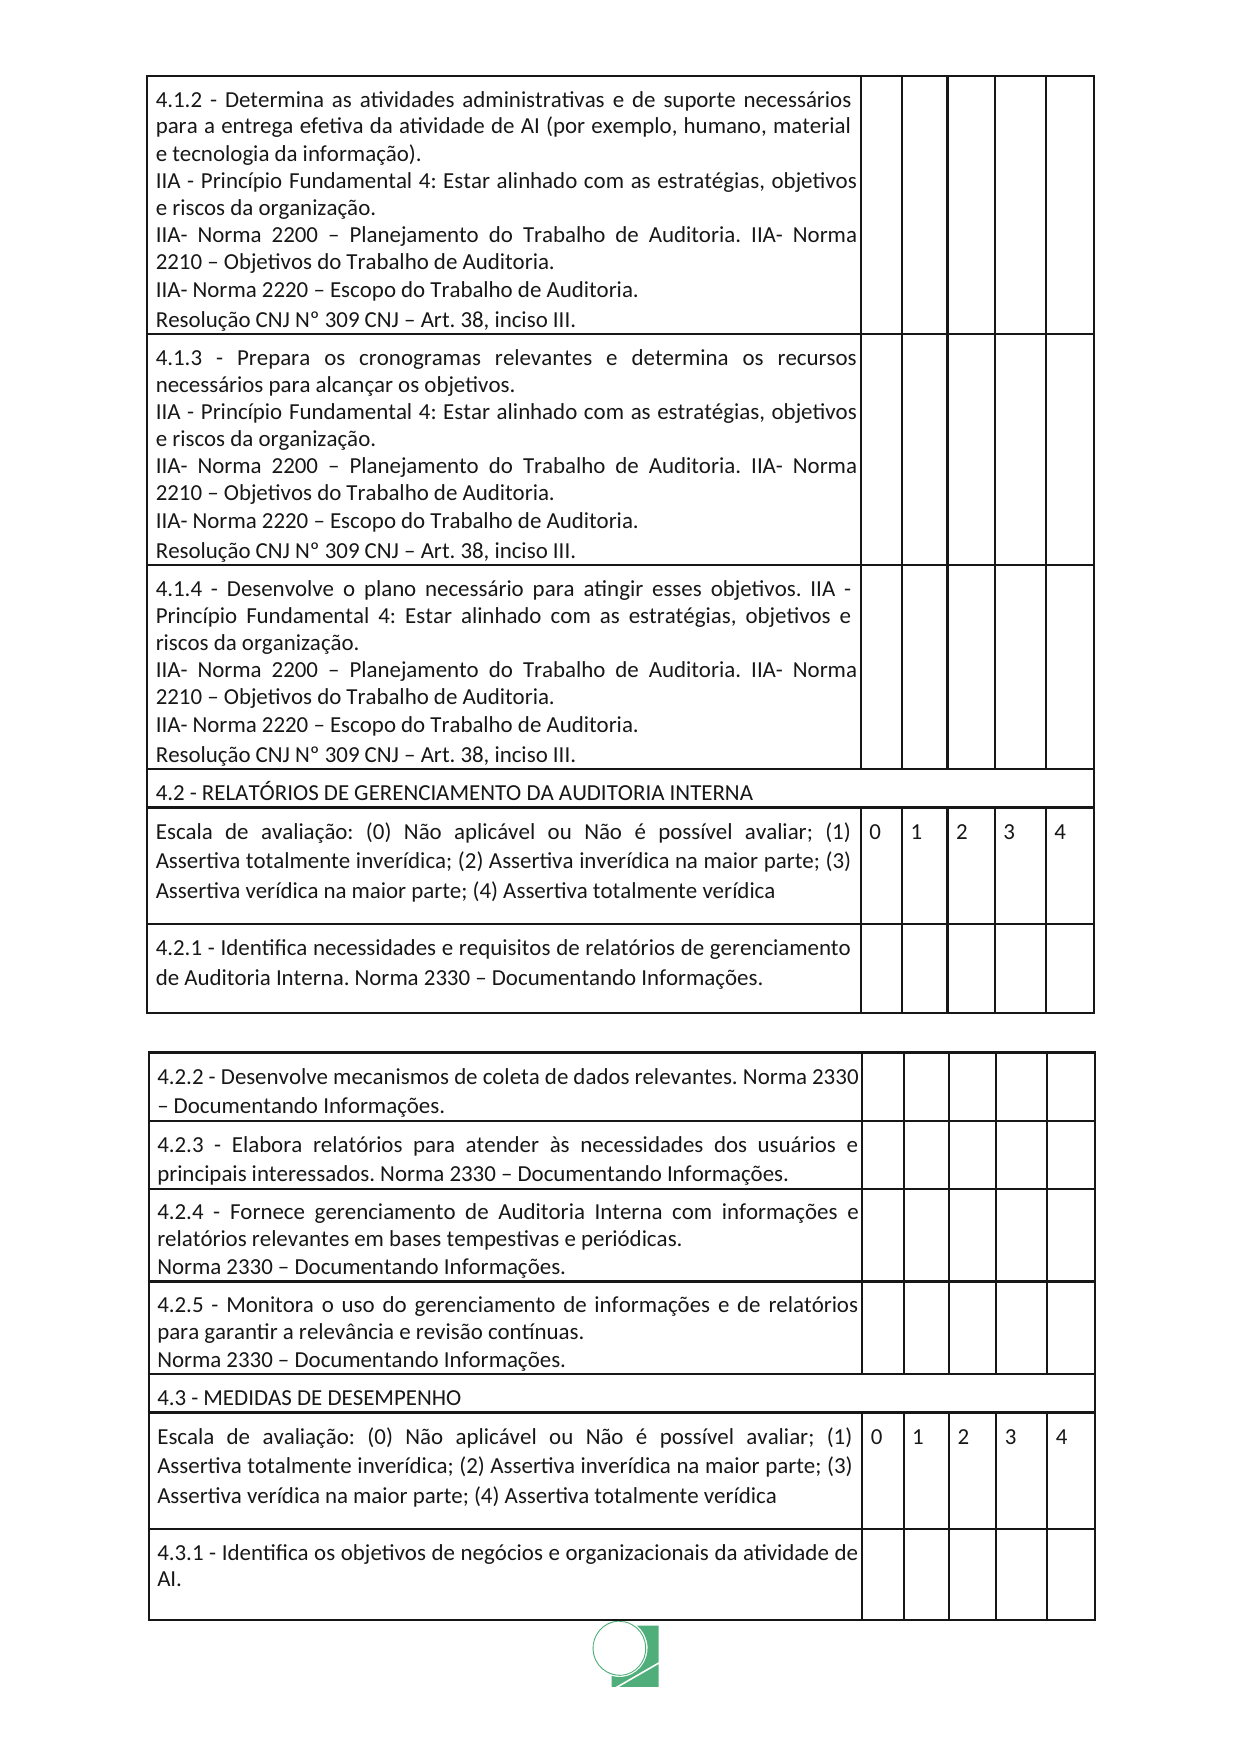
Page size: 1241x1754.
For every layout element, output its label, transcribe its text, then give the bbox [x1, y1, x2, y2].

table_cell 4.2.4 - Fornece gerenciamento de Auditoria Interna com informações e relatórios relevantes em bases tempestivas e periódicas. Norma 2330 – Documentando Informações. [150, 1190, 861, 1280]
table_cell [1048, 1283, 1094, 1373]
table_cell [903, 77, 946, 333]
table_cell [949, 335, 994, 564]
table_cell [1048, 1190, 1094, 1280]
table_cell 0 [863, 1414, 903, 1528]
table_cell [1047, 925, 1093, 1012]
table_cell [862, 925, 901, 1012]
table_cell 0 [862, 809, 901, 923]
table_cell 4.2.5 - Monitora o uso do gerenciamento de informações e de relatórios para garantir a relevância e revisão contínuas. Norma 2330 – Documentando Informações. [150, 1283, 861, 1373]
table_cell 4.3.1 - Identifica os objetivos de negócios e organizacionais da atividade de AI. [150, 1530, 861, 1619]
table_cell [862, 335, 901, 564]
table_cell [863, 1122, 903, 1188]
table_cell [862, 77, 901, 333]
table_cell 2 [950, 1414, 995, 1528]
table_cell [905, 1190, 948, 1280]
table_cell [996, 566, 1045, 768]
table_cell [997, 1122, 1046, 1188]
table_cell 4 [1048, 1414, 1094, 1528]
table_header [950, 1054, 995, 1119]
table_header [905, 1054, 948, 1119]
table_cell 3 [996, 809, 1045, 923]
table_cell [996, 925, 1045, 1012]
table_cell [1048, 1530, 1094, 1619]
table_cell [997, 1190, 1046, 1280]
table_cell 1 [905, 1414, 948, 1528]
table_cell [950, 1530, 995, 1619]
table_cell [949, 77, 994, 333]
table_cell Escala de avaliação: (0) Não aplicável ou Não é possível avaliar; (1) Assertiva totalmente inverídica; (2) Assertiva inverídica na maior parte; (3) Assertiva verídica na maior parte; (4) Assertiva totalmente verídica [148, 809, 860, 923]
table_cell [1047, 335, 1093, 564]
table_cell [905, 1122, 948, 1188]
table_cell [1048, 1122, 1094, 1188]
table_cell 4.2.3 - Elabora relatórios para atender às necessidades dos usuários e principais interessados. Norma 2330 – Documentando Informações. [150, 1122, 861, 1188]
table_cell [997, 1283, 1046, 1373]
table_cell [903, 335, 946, 564]
table_cell Escala de avaliação: (0) Não aplicável ou Não é possível avaliar; (1) Assertiva totalmente inverídica; (2) Assertiva inverídica na maior parte; (3) Assertiva verídica na maior parte; (4) Assertiva totalmente verídica [150, 1414, 861, 1528]
table_cell [903, 925, 946, 1012]
table_cell [863, 1283, 903, 1373]
table_cell [950, 1122, 995, 1188]
table_cell [996, 335, 1045, 564]
table_cell 4.1.4 - Desenvolve o plano necessário para atingir esses objetivos. IIA - Princípio Fundamental 4: Estar alinhado com as estratégias, objetivos e riscos da organização. IIA- Norma 2200 – Planejamento do Trabalho de Auditoria. IIA- Norma 2210 – Objetivos do Trabalho de Auditoria. IIA- Norma 2220 – Escopo do Trabalho de Auditoria. Resolução CNJ Nº 309 CNJ – Art. 38, inciso III. [148, 566, 860, 768]
table_cell 4.1.2 - Determina as atividades administrativas e de suporte necessários para a entrega efetiva da atividade de AI (por exemplo, humano, material e tecnologia da informação). IIA - Princípio Fundamental 4: Estar alinhado com as estratégias, objetivos e riscos da organização. IIA- Norma 2200 – Planejamento do Trabalho de Auditoria. IIA- Norma 2210 – Objetivos do Trabalho de Auditoria. IIA- Norma 2220 – Escopo do Trabalho de Auditoria. Resolução CNJ Nº 309 CNJ – Art. 38, inciso III. [148, 77, 860, 333]
table_cell [862, 566, 901, 768]
table_cell [997, 1530, 1046, 1619]
table_cell 4.2 - RELATÓRIOS DE GERENCIAMENTO DA AUDITORIA INTERNA [148, 770, 1093, 806]
table_header [997, 1054, 1046, 1119]
table_cell [863, 1530, 903, 1619]
table_header 4.2.2 - Desenvolve mecanismos de coleta de dados relevantes. Norma 2330 – Documentando Informações. [150, 1054, 861, 1119]
table_cell [996, 77, 1045, 333]
table_cell [863, 1190, 903, 1280]
table_header [863, 1054, 903, 1119]
table_cell 4.3 - MEDIDAS DE DESEMPENHO [150, 1375, 1094, 1411]
table_cell [905, 1283, 948, 1373]
table_cell [949, 566, 994, 768]
table_cell [950, 1190, 995, 1280]
table_cell 4.1.3 - Prepara os cronogramas relevantes e determina os recursos necessários para alcançar os objetivos. IIA - Princípio Fundamental 4: Estar alinhado com as estratégias, objetivos e riscos da organização. IIA- Norma 2200 – Planejamento do Trabalho de Auditoria. IIA- Norma 2210 – Objetivos do Trabalho de Auditoria. IIA- Norma 2220 – Escopo do Trabalho de Auditoria. Resolução CNJ Nº 309 CNJ – Art. 38, inciso III. [148, 335, 860, 564]
table_cell [1047, 566, 1093, 768]
table_cell 4.2.1 - Identifica necessidades e requisitos de relatórios de gerenciamento de Auditoria Interna. Norma 2330 – Documentando Informações. [148, 925, 860, 1012]
table_cell [905, 1530, 948, 1619]
table_header [1048, 1054, 1094, 1119]
table_cell 3 [997, 1414, 1046, 1528]
table_cell [903, 566, 946, 768]
table_cell 1 [903, 809, 946, 923]
table_cell [950, 1283, 995, 1373]
table_cell [949, 925, 994, 1012]
table_cell 2 [949, 809, 994, 923]
table_cell [1047, 77, 1093, 333]
table_cell 4 [1047, 809, 1093, 923]
